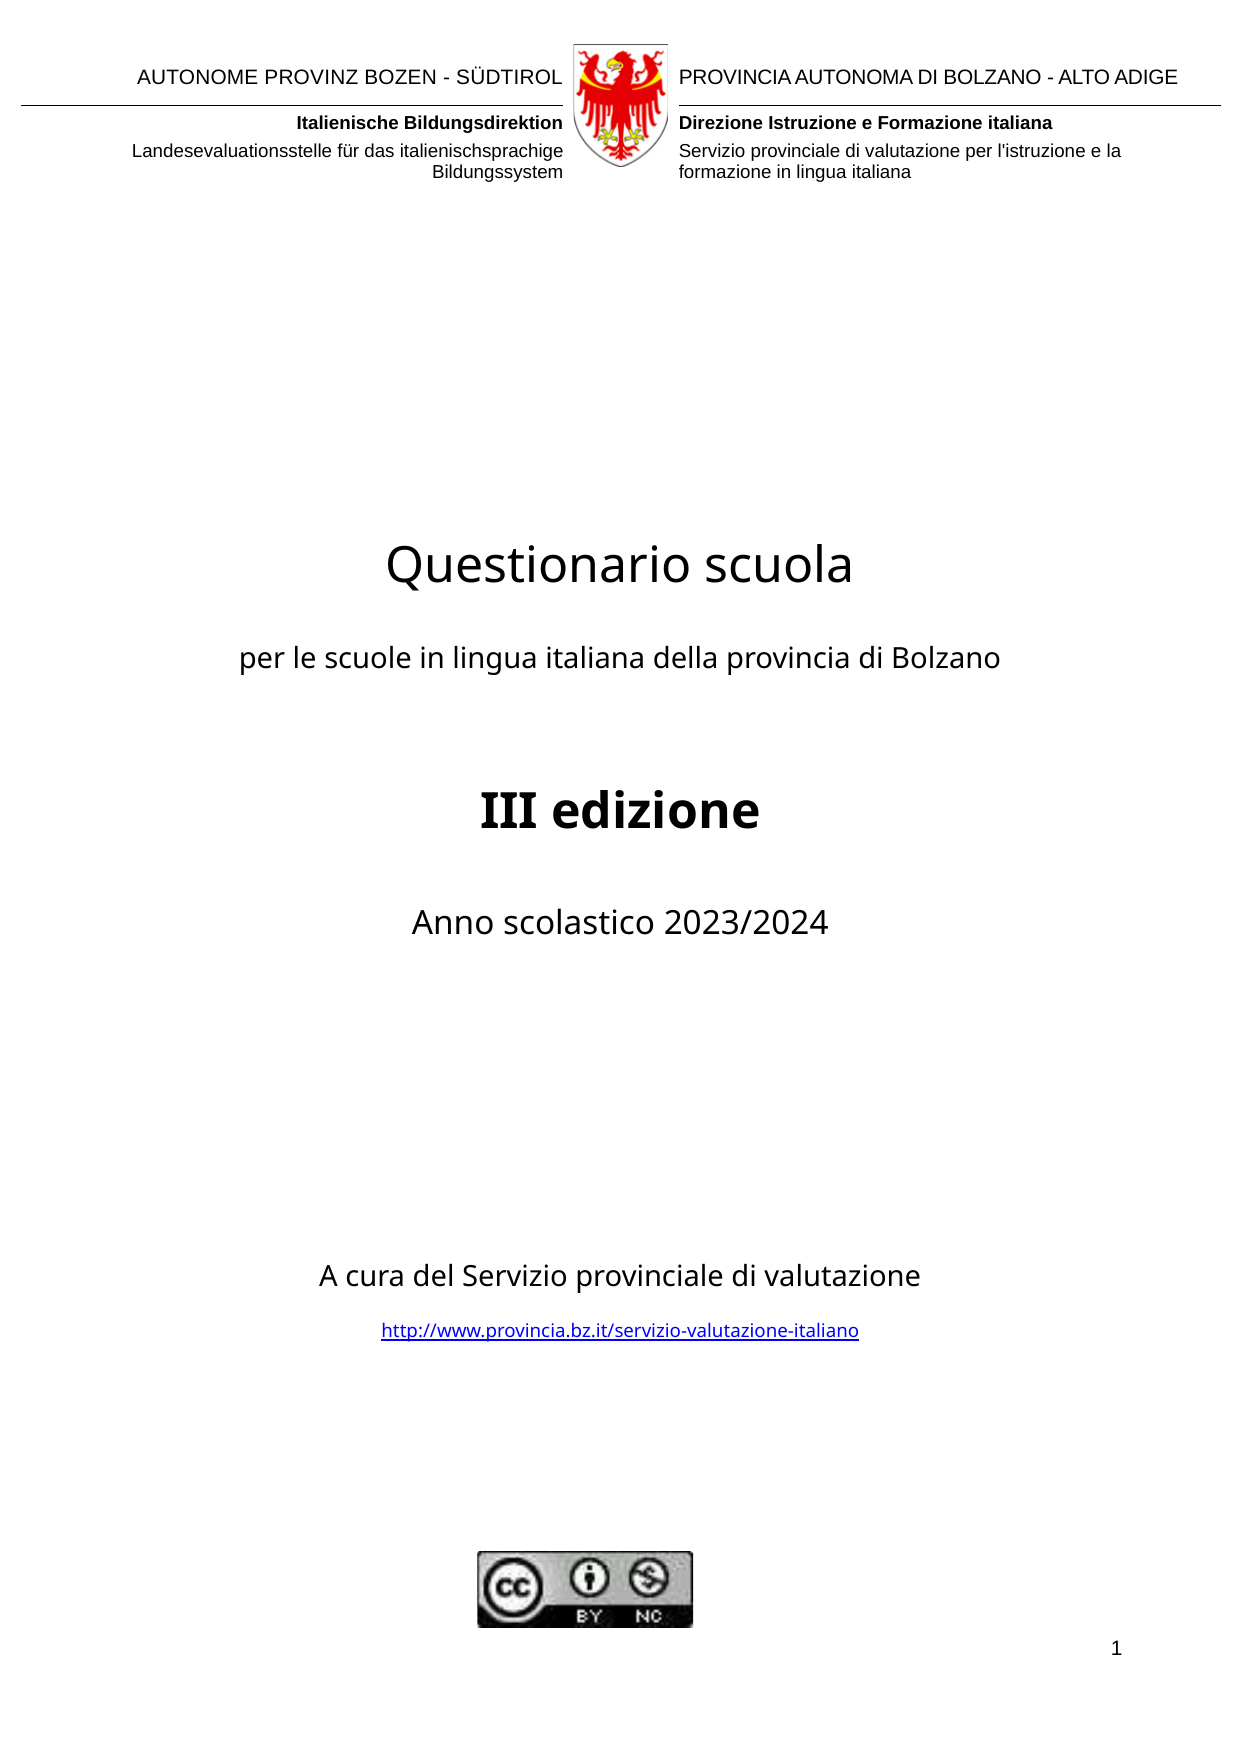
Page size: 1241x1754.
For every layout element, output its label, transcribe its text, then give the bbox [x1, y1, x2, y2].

text Questionario scuola [118, 529, 1122, 597]
subtitle III edizione [118, 775, 1122, 843]
text per le scuole in lingua italiana della provincia di Bolzano [118, 637, 1122, 677]
text Anno scolastico 2023/2024 [118, 898, 1122, 944]
text A cura del Servizio provinciale di valutazione [118, 1255, 1122, 1295]
text http://www.provincia.bz.it/servizio-valutazione-italiano [118, 1318, 1122, 1343]
